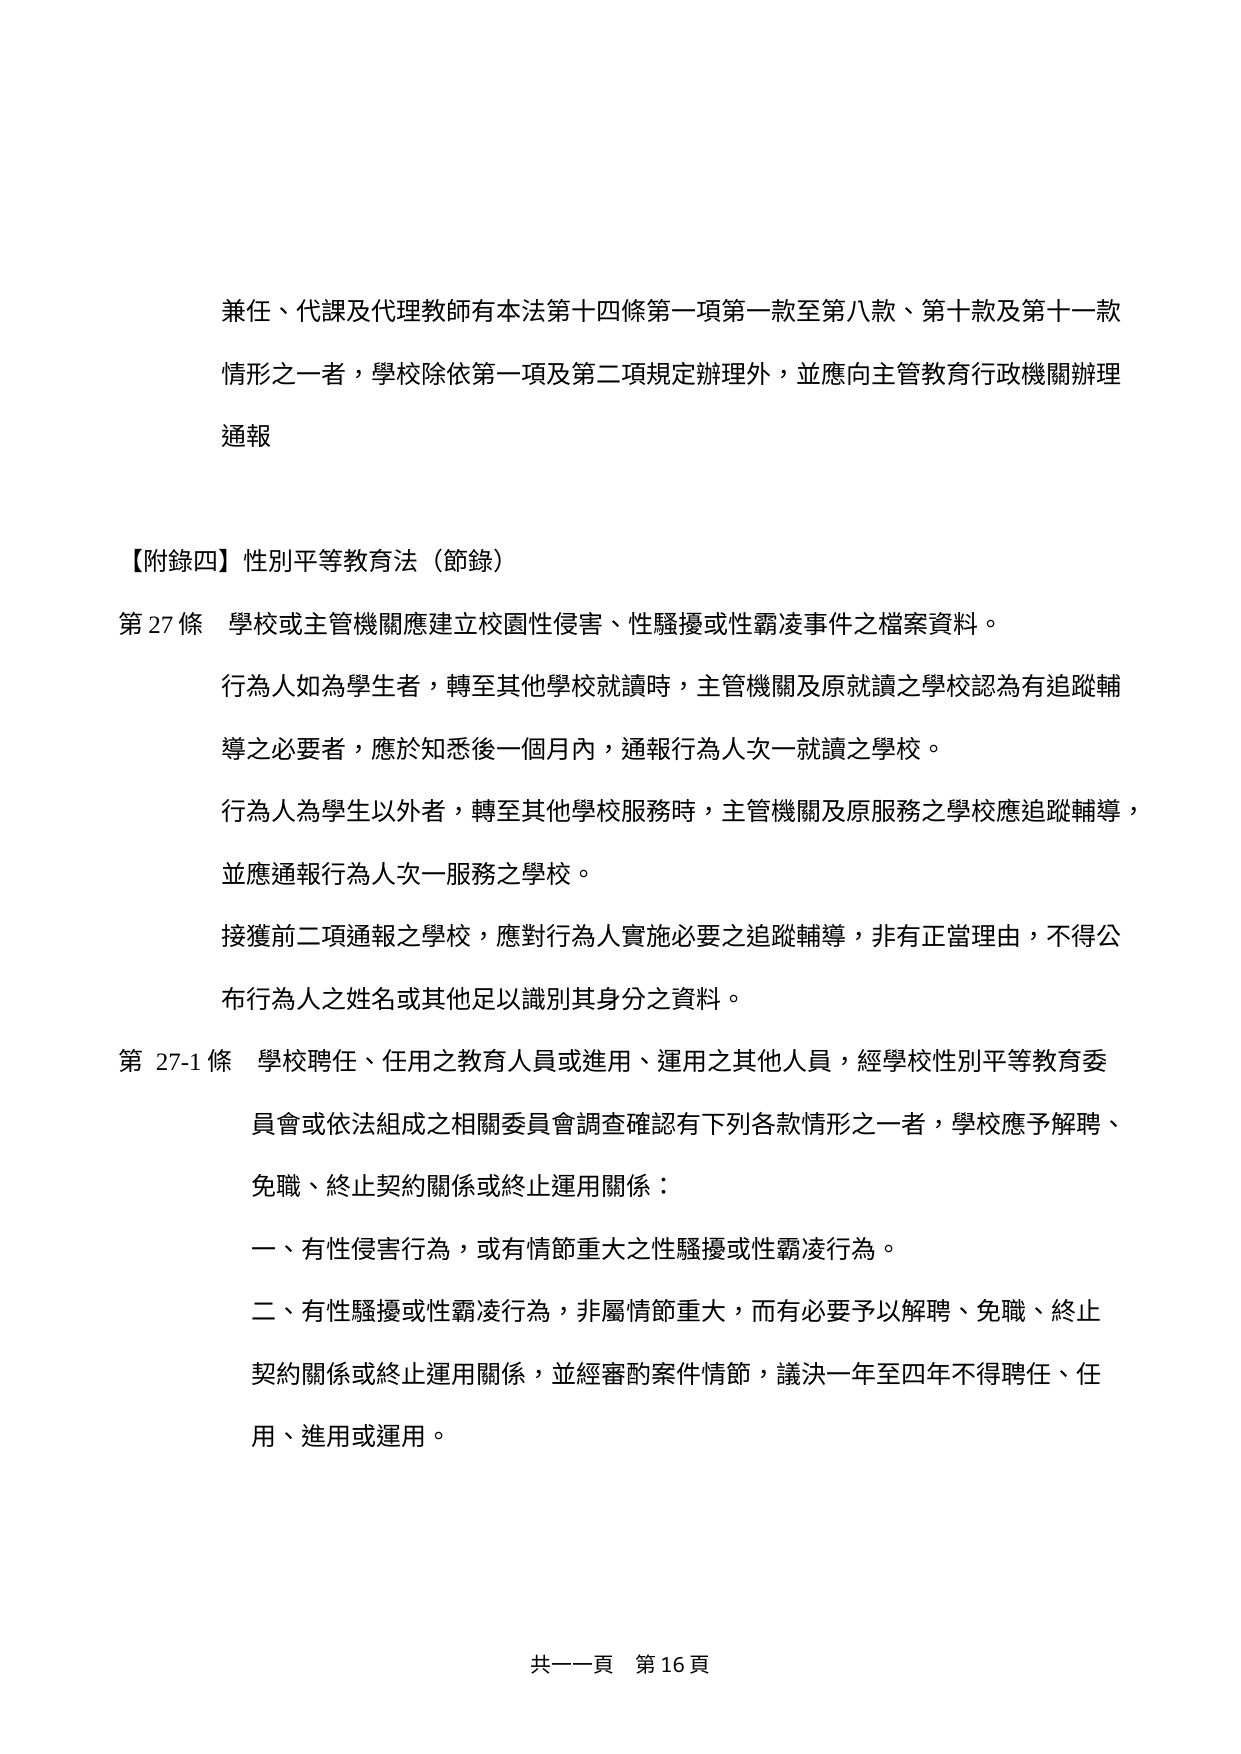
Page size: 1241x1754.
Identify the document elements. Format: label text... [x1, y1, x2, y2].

text 行為人如為學生者，轉至其他學校就讀時，主管機關及原就讀之學校認為有追蹤輔導之必要者，應於知悉後一個月內，通報行為人次一就讀之學校。 [221, 643, 1122, 768]
text 【附錄四】性別平等教育法（節錄） [118, 518, 1122, 581]
text 第 27-1 條 學校聘任、任用之教育人員或進用、運用之其他人員，經學校性別平等教育委 [118, 1018, 1122, 1081]
text 一、有性侵害行為，或有情節重大之性騷擾或性霸凌行為。 [251, 1206, 1122, 1268]
text 兼任、代課及代理教師有本法第十四條第一項第一款至第八款、第十款及第十一款情形之一者，學校除依第一項及第二項規定辦理外，並應向主管教育行政機關辦理通報 [221, 268, 1122, 456]
text 二、有性騷擾或性霸凌行為，非屬情節重大，而有必要予以解聘、免職、終止契約關係或終止運用關係，並經審酌案件情節，議決一年至四年不得聘任、任用、進用或運用。 [251, 1268, 1122, 1456]
text 接獲前二項通報之學校，應對行為人實施必要之追蹤輔導，非有正當理由，不得公布行為人之姓名或其他足以識別其身分之資料。 [221, 893, 1122, 1018]
text 第27條 學校或主管機關應建立校園性侵害、性騷擾或性霸凌事件之檔案資料。 [118, 581, 1122, 643]
text 員會或依法組成之相關委員會調查確認有下列各款情形之一者，學校應予解聘、免職、終止契約關係或終止運用關係： [251, 1081, 1122, 1206]
text 行為人為學生以外者，轉至其他學校服務時，主管機關及原服務之學校應追蹤輔導，並應通報行為人次一服務之學校。 [221, 768, 1122, 893]
